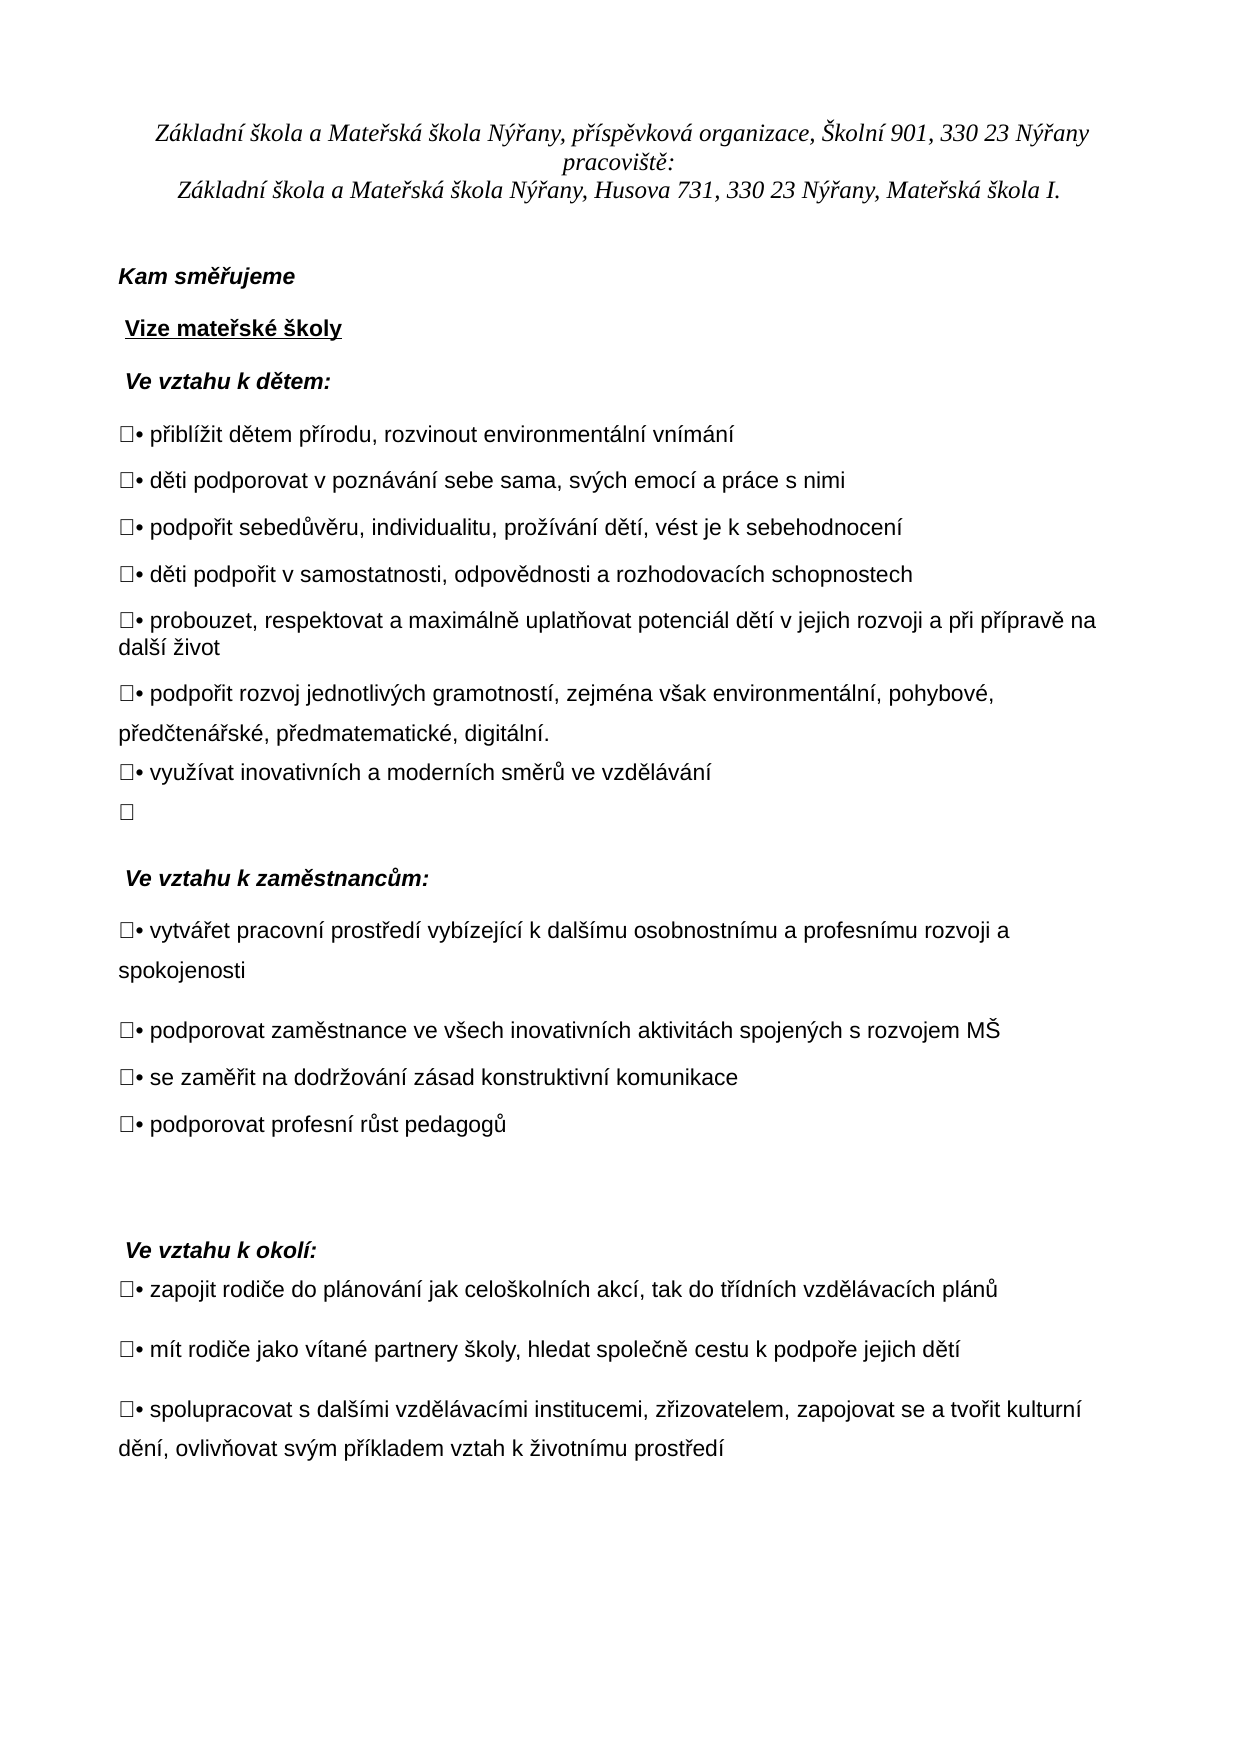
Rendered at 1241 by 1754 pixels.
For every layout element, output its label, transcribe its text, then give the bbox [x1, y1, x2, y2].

text Vize mateřské školy [118, 315, 1122, 342]
list • se zaměřit na dodržování zásad konstruktivní komunikace [118, 1064, 1122, 1090]
list • podporovat zaměstnance ve všech inovativních aktivitách spojených s rozvojem MŠ [118, 1017, 1122, 1043]
text Ve vztahu k zaměstnancům: [118, 865, 1122, 891]
list • děti podporovat v poznávání sebe sama, svých emocí a práce s nimi [118, 467, 1122, 494]
list • vytvářet pracovní prostředí vybízející k dalšímu osobnostnímu a profesnímu rozvoji a spokojenosti [118, 917, 1122, 983]
list • zapojit rodiče do plánování jak celoškolních akcí, tak do třídních vzdělávacích plánů [118, 1276, 1122, 1302]
list • podpořit sebedůvěru, individualitu, prožívání dětí, vést je k sebehodnocení [118, 514, 1122, 540]
list • podporovat profesní růst pedagogů [118, 1111, 1122, 1137]
list • děti podpořit v samostatnosti, odpovědnosti a rozhodovacích schopnostech [118, 561, 1122, 587]
list • probouzet, respektovat a maximálně uplatňovat potenciál dětí v jejich rozvoji a při přípravě na další život [118, 607, 1122, 660]
list • přiblížit dětem přírodu, rozvinout environmentální vnímání [118, 421, 1122, 447]
text Kam směřujeme [118, 263, 1122, 289]
list • podpořit rozvoj jednotlivých gramotností, zejména však environmentální, pohybové, předčtenářské, předmatematické, digitální. [118, 680, 1122, 746]
list • mít rodiče jako vítané partnery školy, hledat společně cestu k podpoře jejich dětí [118, 1336, 1122, 1362]
text Ve vztahu k okolí: [118, 1237, 1122, 1263]
list • využívat inovativních a moderních směrů ve vzdělávání [118, 759, 1122, 786]
text Ve vztahu k dětem: [118, 368, 1122, 394]
list • spolupracovat s dalšími vzdělávacími institucemi, zřizovatelem, zapojovat se a tvořit kulturní dění, ovlivňovat svým příkladem vztah k životnímu prostředí [118, 1396, 1122, 1461]
